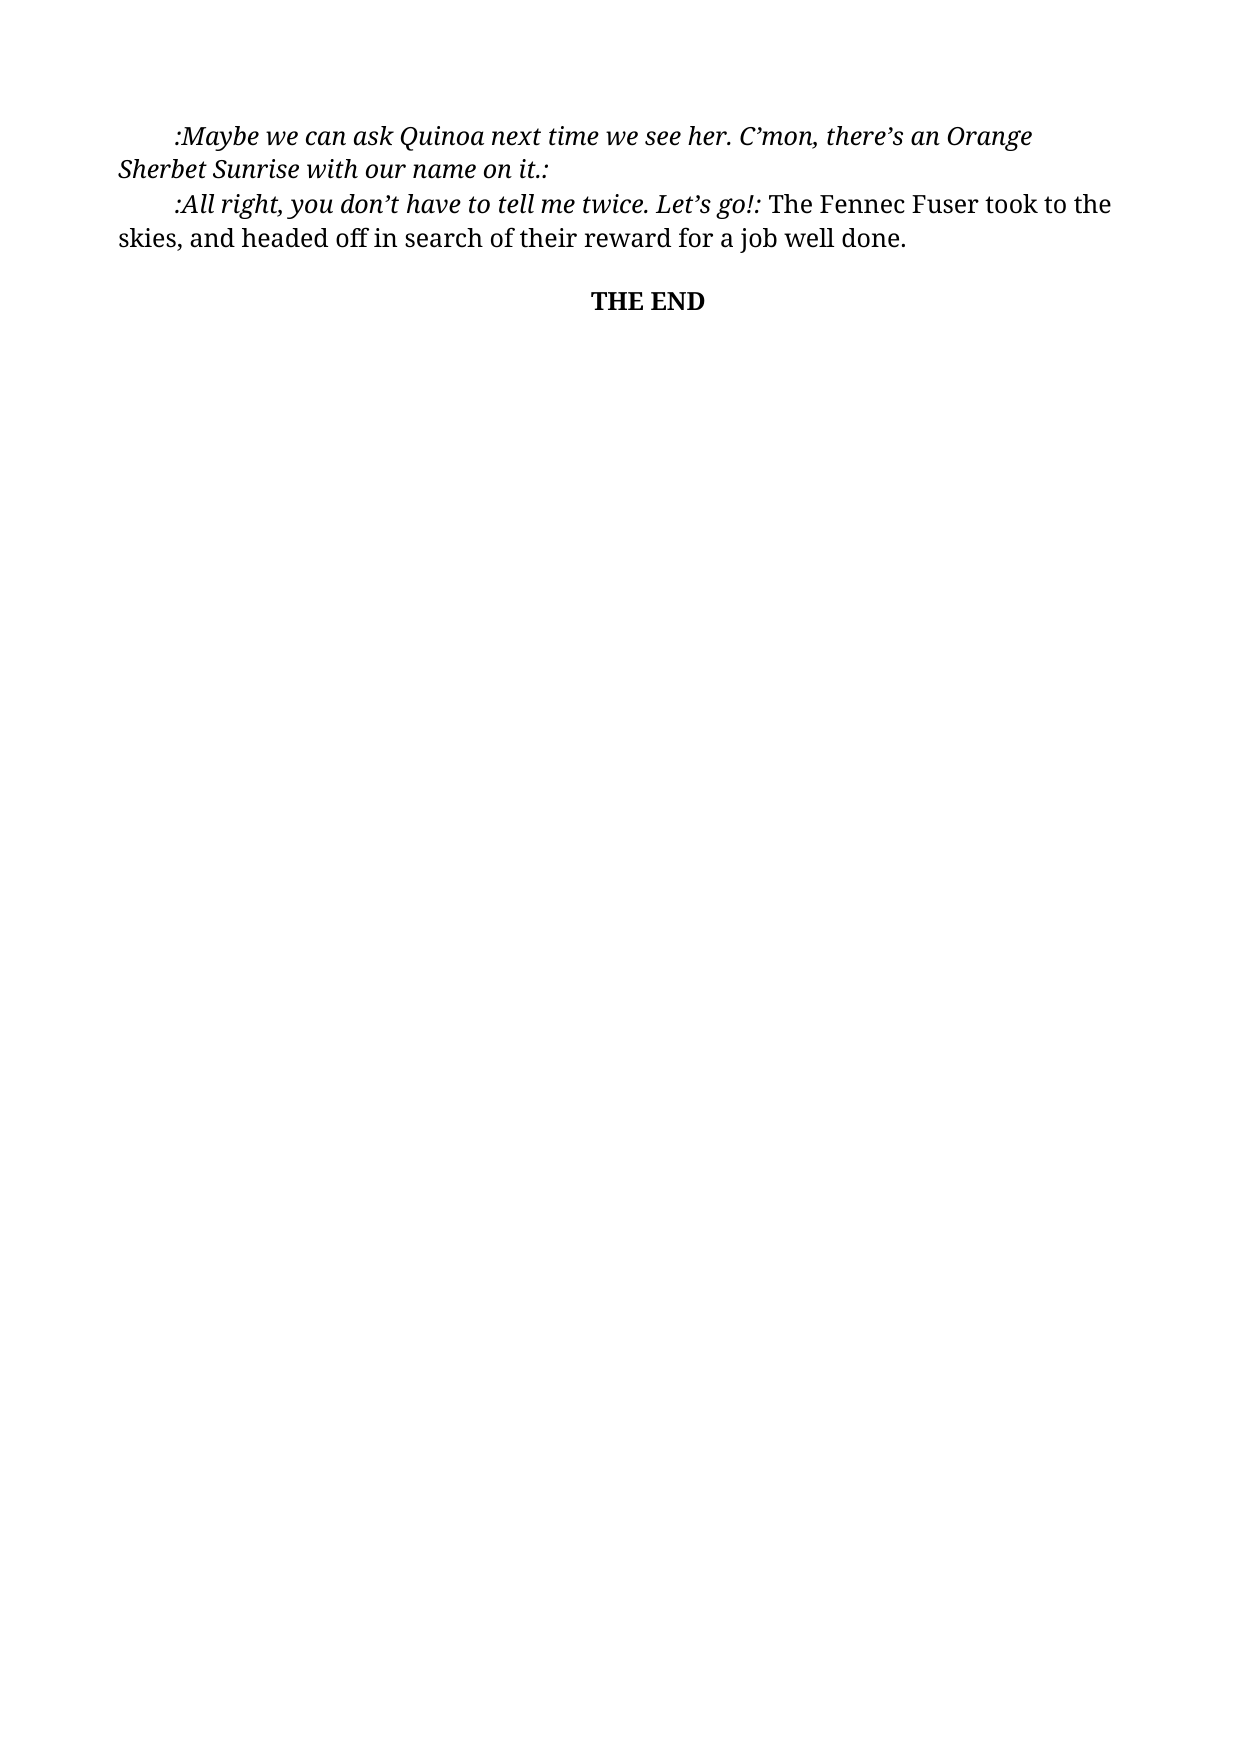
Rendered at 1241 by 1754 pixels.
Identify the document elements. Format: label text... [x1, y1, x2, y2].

text :All right, you don’t have to tell me twice. Let’s go!: The Fennec Fuser took to the skies, and headed off in search of their reward for a job well done. [118, 186, 1122, 254]
text :Maybe we can ask Quinoa next time we see her. C’mon, there’s an Orange Sherbet Sunrise with our name on it.: [118, 118, 1122, 186]
text THE END [118, 283, 1122, 317]
